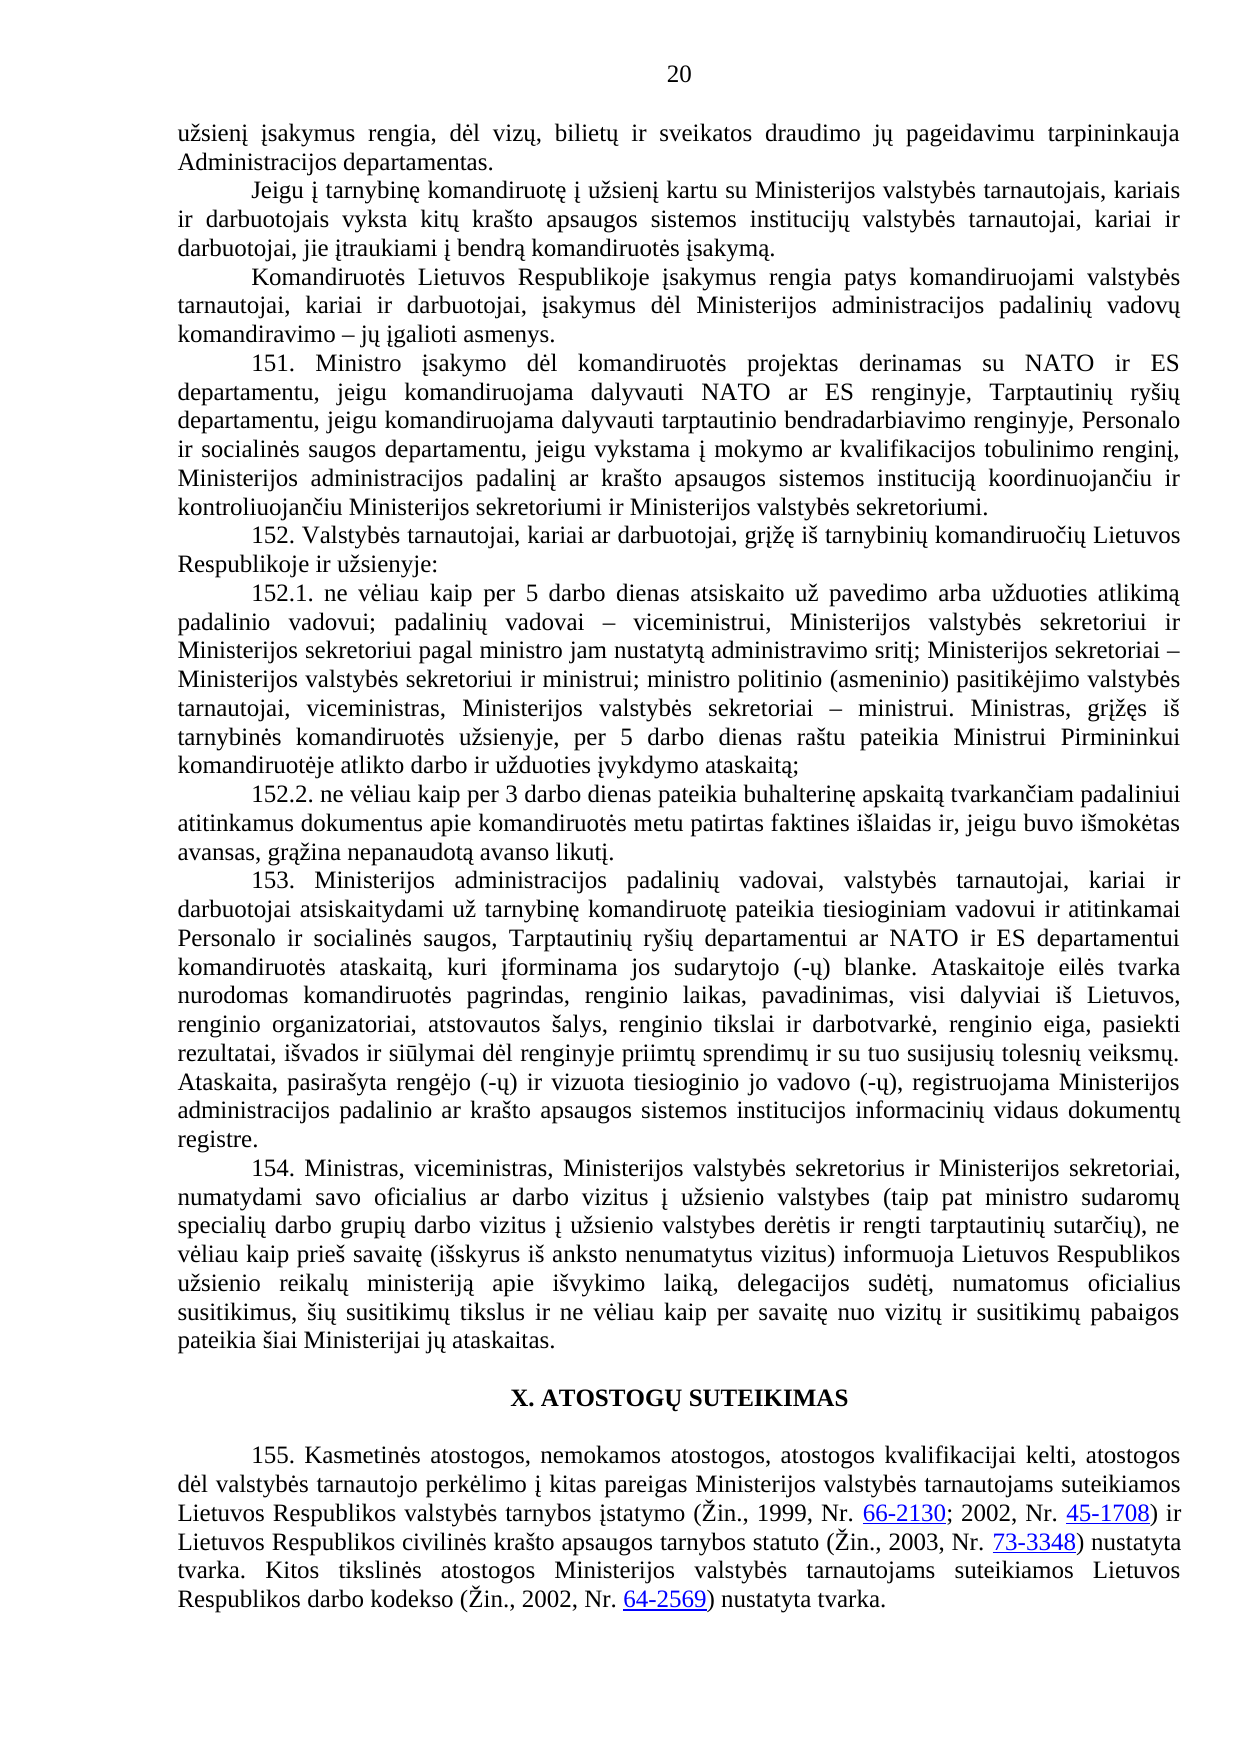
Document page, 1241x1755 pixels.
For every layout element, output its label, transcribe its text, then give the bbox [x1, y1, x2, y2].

text X. ATOSTOGŲ SUTEIKIMAS [177, 1383, 1181, 1412]
text 152.2. ne vėliau kaip per 3 darbo dienas pateikia buhalterinę apskaitą tvarkančiam padaliniui atitinkamus dokumentus apie komandiruotės metu patirtas faktines išlaidas ir, jeigu buvo išmokėtas avansas, grąžina nepanaudotą avanso likutį. [177, 779, 1181, 866]
text užsienį įsakymus rengia, dėl vizų, bilietų ir sveikatos draudimo jų pageidavimu tarpininkauja Administracijos departamentas. [177, 118, 1181, 176]
text 152.1. ne vėliau kaip per 5 darbo dienas atsiskaito už pavedimo arba užduoties atlikimą padalinio vadovui; padalinių vadovai – viceministrui, Ministerijos valstybės sekretoriui ir Ministerijos sekretoriui pagal ministro jam nustatytą administravimo sritį; Ministerijos sekretoriai – Ministerijos valstybės sekretoriui ir ministrui; ministro politinio (asmeninio) pasitikėjimo valstybės tarnautojai, viceministras, Ministerijos valstybės sekretoriai – ministrui. Ministras, grįžęs iš tarnybinės komandiruotės užsienyje, per 5 darbo dienas raštu pateikia Ministrui Pirmininkui komandiruotėje atlikto darbo ir užduoties įvykdymo ataskaitą; [177, 578, 1181, 779]
text 154. Ministras, viceministras, Ministerijos valstybės sekretorius ir Ministerijos sekretoriai, numatydami savo oficialius ar darbo vizitus į užsienio valstybes (taip pat ministro sudaromų specialių darbo grupių darbo vizitus į užsienio valstybes derėtis ir rengti tarptautinių sutarčių), ne vėliau kaip prieš savaitę (išskyrus iš anksto nenumatytus vizitus) informuoja Lietuvos Respublikos užsienio reikalų ministeriją apie išvykimo laiką, delegacijos sudėtį, numatomus oficialius susitikimus, šių susitikimų tikslus ir ne vėliau kaip per savaitę nuo vizitų ir susitikimų pabaigos pateikia šiai Ministerijai jų ataskaitas. [177, 1153, 1181, 1354]
text 155. Kasmetinės atostogos, nemokamos atostogos, atostogos kvalifikacijai kelti, atostogos dėl valstybės tarnautojo perkėlimo į kitas pareigas Ministerijos valstybės tarnautojams suteikiamos Lietuvos Respublikos valstybės tarnybos įstatymo (Žin., 1999, Nr. 66-2130; 2002, Nr. 45-1708) ir Lietuvos Respublikos civilinės krašto apsaugos tarnybos statuto (Žin., 2003, Nr. 73-3348) nustatyta tvarka. Kitos tikslinės atostogos Ministerijos valstybės tarnautojams suteikiamos Lietuvos Respublikos darbo kodekso (Žin., 2002, Nr. 64-2569) nustatyta tvarka. [177, 1441, 1181, 1613]
text Jeigu į tarnybinę komandiruotę į užsienį kartu su Ministerijos valstybės tarnautojais, kariais ir darbuotojais vyksta kitų krašto apsaugos sistemos institucijų valstybės tarnautojai, kariai ir darbuotojai, jie įtraukiami į bendrą komandiruotės įsakymą. [177, 176, 1181, 262]
text 152. Valstybės tarnautojai, kariai ar darbuotojai, grįžę iš tarnybinių komandiruočių Lietuvos Respublikoje ir užsienyje: [177, 521, 1181, 578]
text 153. Ministerijos administracijos padalinių vadovai, valstybės tarnautojai, kariai ir darbuotojai atsiskaitydami už tarnybinę komandiruotę pateikia tiesioginiam vadovui ir atitinkamai Personalo ir socialinės saugos, Tarptautinių ryšių departamentui ar NATO ir ES departamentui komandiruotės ataskaitą, kuri įforminama jos sudarytojo (-ų) blanke. Ataskaitoje eilės tvarka nurodomas komandiruotės pagrindas, renginio laikas, pavadinimas, visi dalyviai iš Lietuvos, renginio organizatoriai, atstovautos šalys, renginio tikslai ir darbotvarkė, renginio eiga, pasiekti rezultatai, išvados ir siūlymai dėl renginyje priimtų sprendimų ir su tuo susijusių tolesnių veiksmų. Ataskaita, pasirašyta rengėjo (-ų) ir vizuota tiesioginio jo vadovo (-ų), registruojama Ministerijos administracijos padalinio ar krašto apsaugos sistemos institucijos informacinių vidaus dokumentų registre. [177, 866, 1181, 1153]
text 151. Ministro įsakymo dėl komandiruotės projektas derinamas su NATO ir ES departamentu, jeigu komandiruojama dalyvauti NATO ar ES renginyje, Tarptautinių ryšių departamentu, jeigu komandiruojama dalyvauti tarptautinio bendradarbiavimo renginyje, Personalo ir socialinės saugos departamentu, jeigu vykstama į mokymo ar kvalifikacijos tobulinimo renginį, Ministerijos administracijos padalinį ar krašto apsaugos sistemos instituciją koordinuojančiu ir kontroliuojančiu Ministerijos sekretoriumi ir Ministerijos valstybės sekretoriumi. [177, 348, 1181, 521]
text Komandiruotės Lietuvos Respublikoje įsakymus rengia patys komandiruojami valstybės tarnautojai, kariai ir darbuotojai, įsakymus dėl Ministerijos administracijos padalinių vadovų komandiravimo – jų įgalioti asmenys. [177, 262, 1181, 348]
